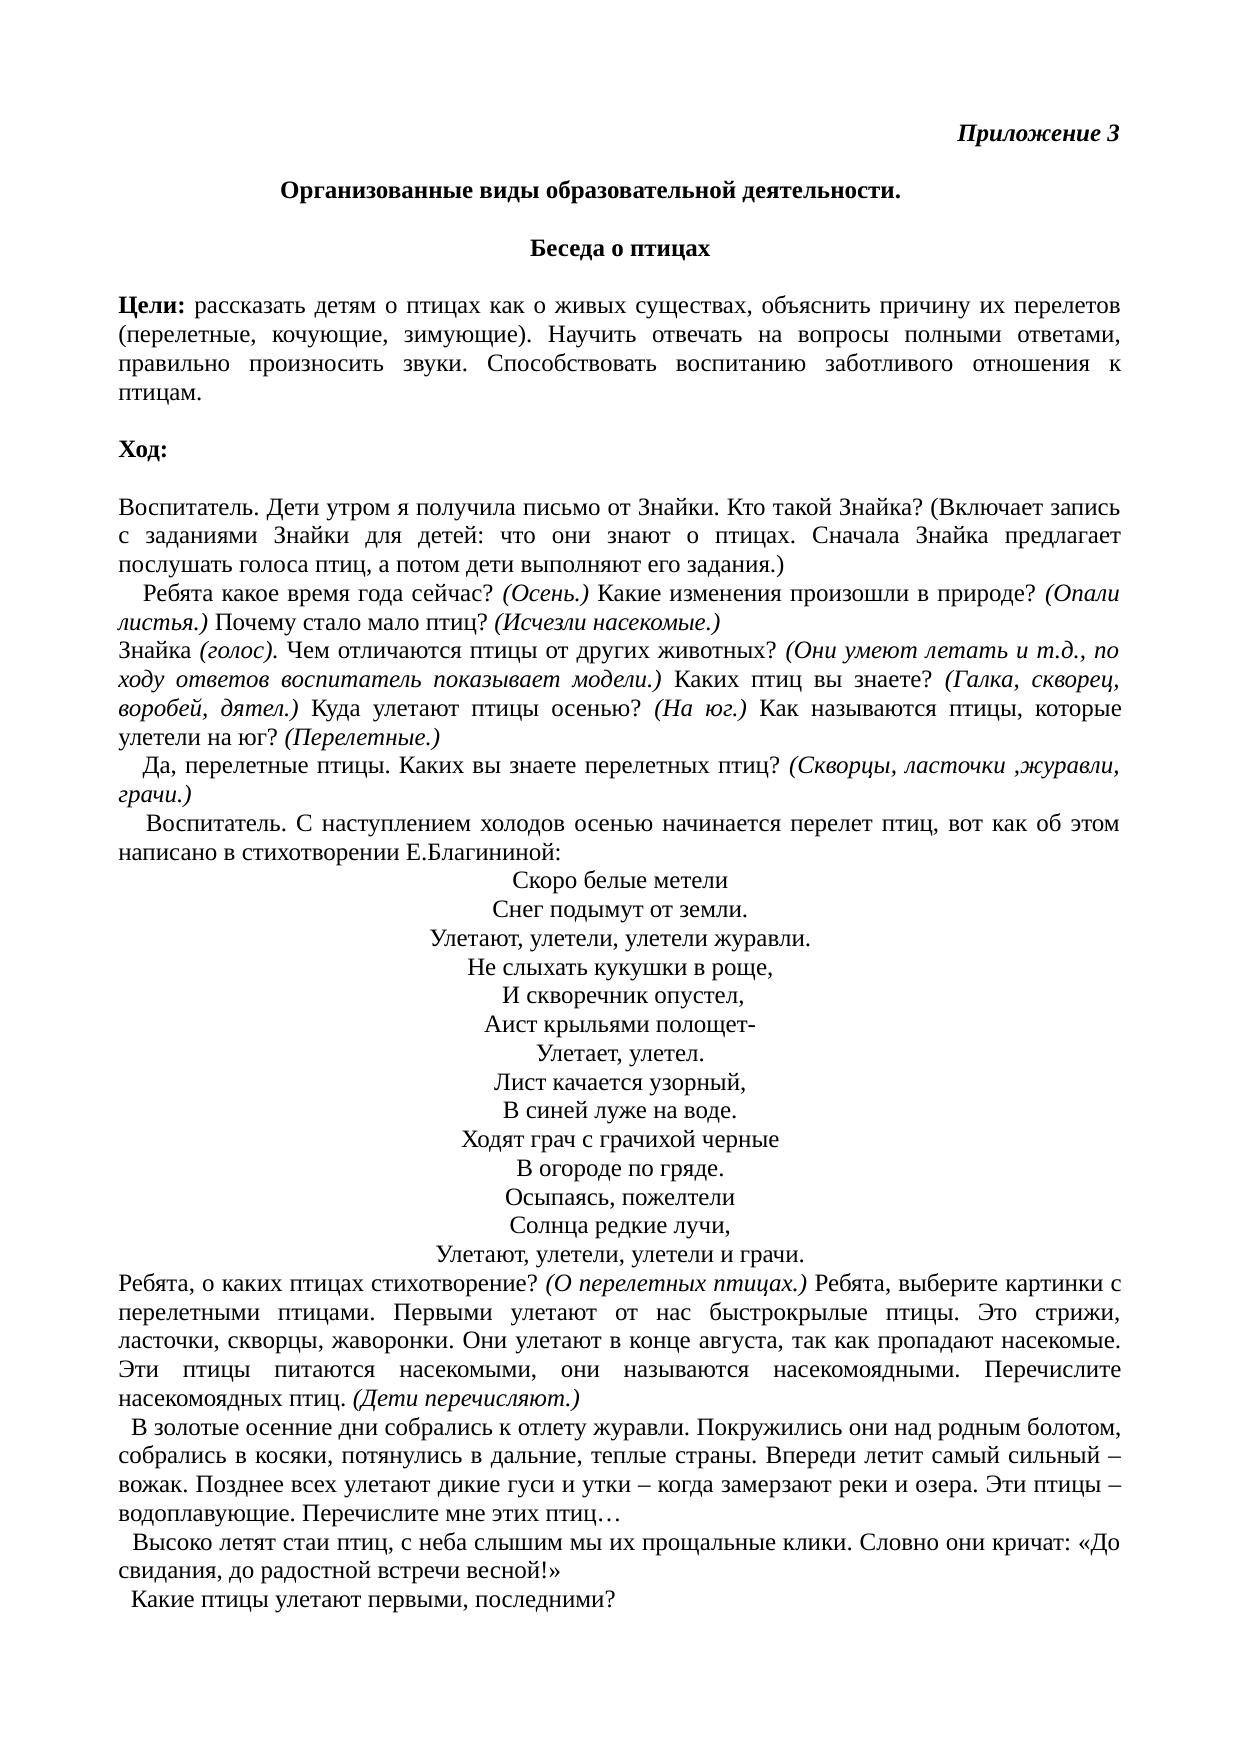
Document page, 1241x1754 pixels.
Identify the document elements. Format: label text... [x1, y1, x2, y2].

text Беседа о птицах [118, 233, 1122, 262]
text В золотые осенние дни собрались к отлету журавли. Покружились они над родным болотом, собрались в косяки, потянулись в дальние, теплые страны. Впереди летит самый сильный – вожак. Позднее всех улетают дикие гуси и утки – когда замерзают реки и озера. Эти птицы – водоплавующие. Перечислите мне этих птиц… [118, 1412, 1122, 1527]
text Ходят грач с грачихой черные [118, 1124, 1122, 1153]
text Да, перелетные птицы. Каких вы знаете перелетных птиц? (Скворцы, ласточки ,журавли, грачи.) [118, 751, 1122, 808]
text Осыпаясь, пожелтели [118, 1182, 1122, 1211]
text В синей луже на воде. [118, 1096, 1122, 1124]
text Какие птицы улетают первыми, последними? [118, 1584, 1122, 1613]
text Цели: рассказать детям о птицах как о живых существах, объяснить причину их перелетов (перелетные, кочующие, зимующие). Научить отвечать на вопросы полными ответами, правильно произносить звуки. Способствовать воспитанию заботливого отношения к птицам. [118, 291, 1122, 406]
text Воспитатель. Дети утром я получила письмо от Знайки. Кто такой Знайка? (Включает запись с заданиями Знайки для детей: что они знают о птицах. Сначала Знайка предлагает послушать голоса птиц, а потом дети выполняют его задания.) [118, 492, 1122, 578]
text Воспитатель. С наступлением холодов осенью начинается перелет птиц, вот как об этом написано в стихотворении Е.Благининой: [118, 808, 1122, 866]
text Снег подымут от земли. [118, 894, 1122, 923]
text В огороде по гряде. [118, 1153, 1122, 1182]
text Организованные виды образовательной деятельности. [59, 176, 1122, 204]
text Не слыхать кукушки в роще, [118, 952, 1122, 981]
text Ход: [118, 434, 1122, 463]
text Солнца редкие лучи, [118, 1211, 1122, 1239]
text И скворечник опустел, [118, 981, 1122, 1009]
text Скоро белые метели [118, 866, 1122, 894]
text Аист крыльями полощет- [118, 1009, 1122, 1038]
text Приложение 3 [59, 118, 1122, 147]
text Ребята, о каких птицах стихотворение? (О перелетных птицах.) Ребята, выберите картинки с перелетными птицами. Первыми улетают от нас быстрокрылые птицы. Это стрижи, ласточки, скворцы, жаворонки. Они улетают в конце августа, так как пропадают насекомые. Эти птицы питаются насекомыми, они называются насекомоядными. Перечислите насекомоядных птиц. (Дети перечисляют.) [118, 1268, 1122, 1412]
text Ребята какое время года сейчас? (Осень.) Какие изменения произошли в природе? (Опали листья.) Почему стало мало птиц? (Исчезли насекомые.) [118, 578, 1122, 636]
text Улетают, улетели, улетели журавли. [118, 923, 1122, 952]
text Улетает, улетел. [118, 1038, 1122, 1067]
text Лист качается узорный, [118, 1067, 1122, 1096]
text Высоко летят стаи птиц, с неба слышим мы их прощальные клики. Словно они кричат: «До свидания, до радостной встречи весной!» [118, 1527, 1122, 1584]
text Знайка (голос). Чем отличаются птицы от других животных? (Они умеют летать и т.д., по ходу ответов воспитатель показывает модели.) Каких птиц вы знаете? (Галка, скворец, воробей, дятел.) Куда улетают птицы осенью? (На юг.) Как называются птицы, которые улетели на юг? (Перелетные.) [118, 636, 1122, 751]
text Улетают, улетели, улетели и грачи. [118, 1239, 1122, 1268]
